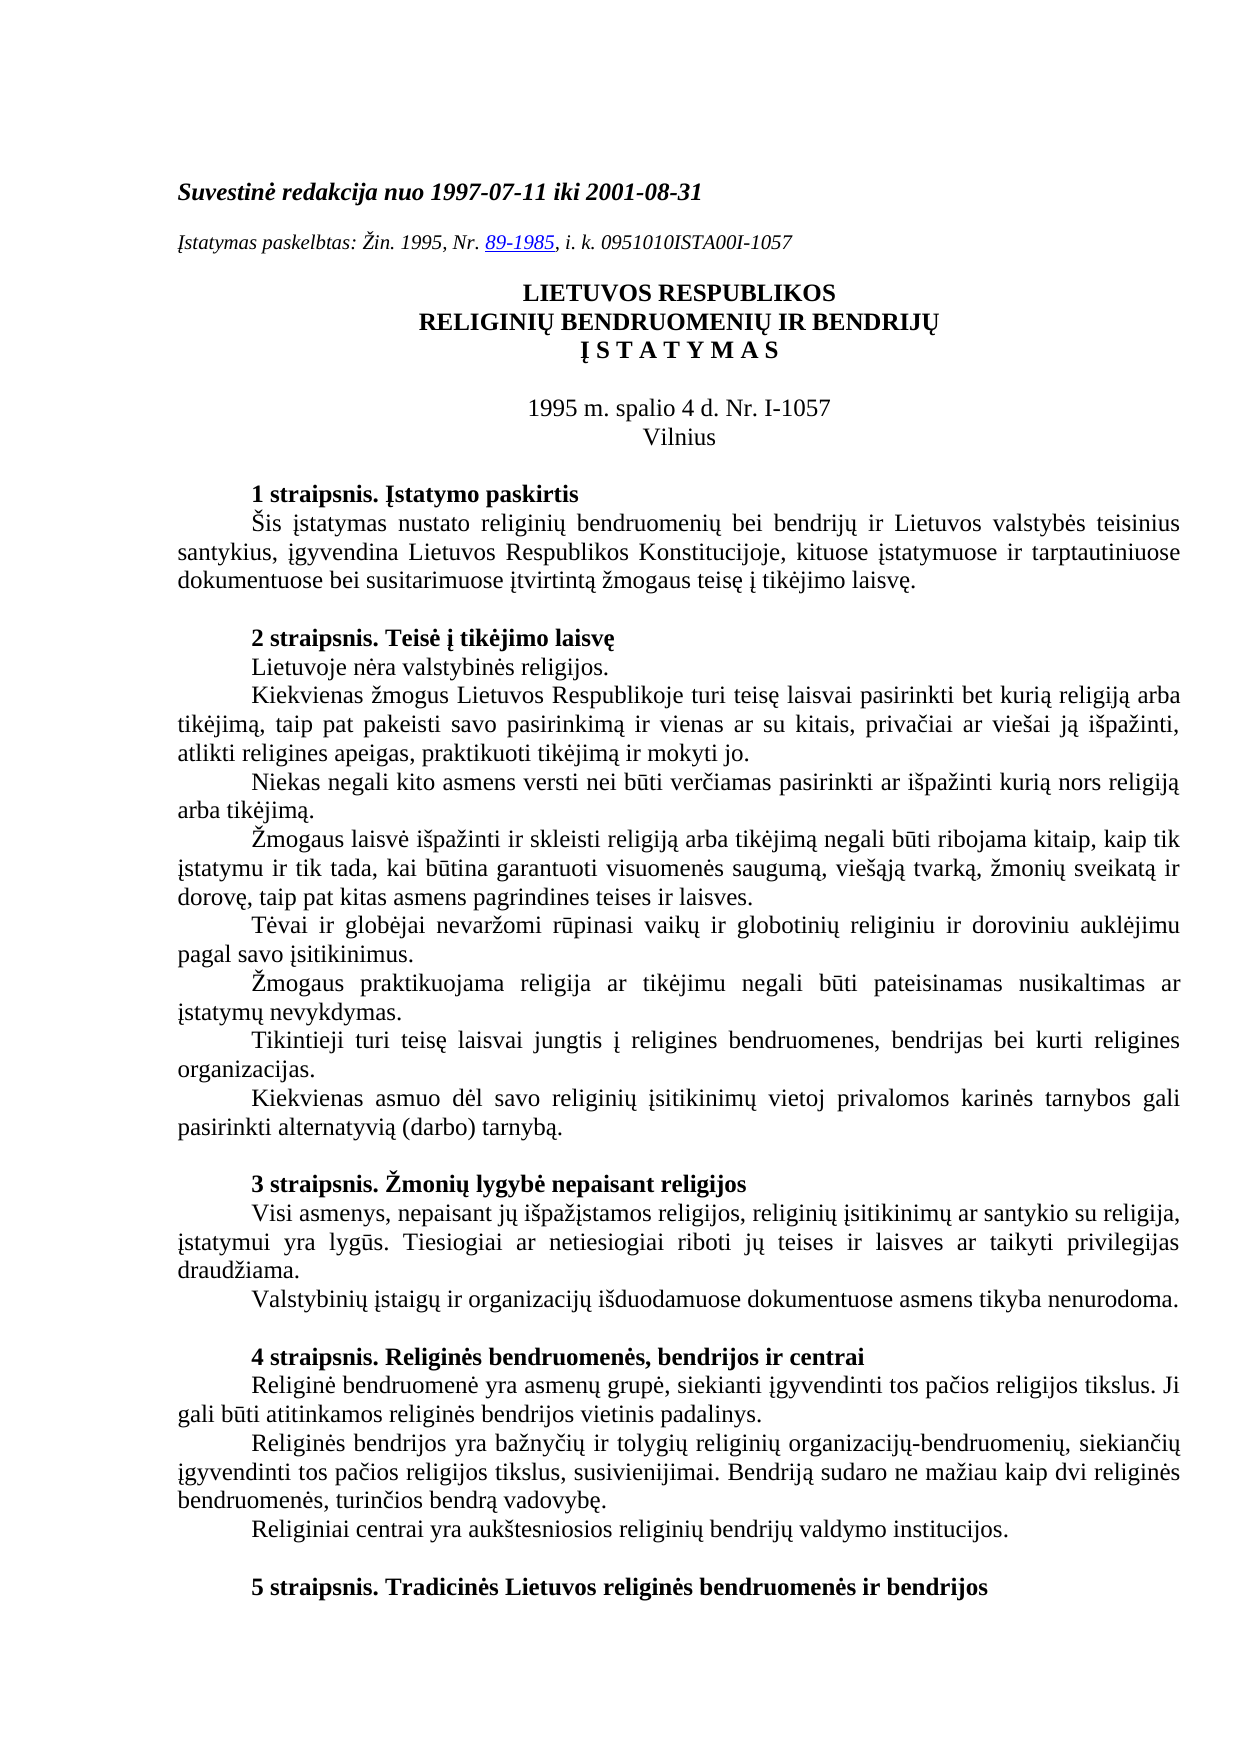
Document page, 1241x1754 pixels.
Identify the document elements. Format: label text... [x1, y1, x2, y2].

text Niekas negali kito asmens versti nei būti verčiamas pasirinkti ar išpažinti kurią nors religiją arba tikėjimą. [177, 767, 1181, 824]
text Religinė bendruomenė yra asmenų grupė, siekianti įgyvendinti tos pačios religijos tikslus. Ji gali būti atitinkamos religinės bendrijos vietinis padalinys. [177, 1371, 1181, 1428]
text Religinės bendrijos yra bažnyčių ir tolygių religinių organizacijų-bendruomenių, siekiančių įgyvendinti tos pačios religijos tikslus, susivienijimai. Bendriją sudaro ne mažiau kaip dvi religinės bendruomenės, turinčios bendrą vadovybę. [177, 1428, 1181, 1514]
text Valstybinių įstaigų ir organizacijų išduodamuose dokumentuose asmens tikyba nenurodoma. [177, 1284, 1181, 1313]
text LIETUVOS RESPUBLIKOS [177, 278, 1181, 307]
text 1995 m. spalio 4 d. Nr. I-1057 [177, 393, 1181, 422]
text Įstatymas paskelbtas: Žin. 1995, Nr. 89-1985, i. k. 0951010ISTA00I-1057 [177, 230, 1181, 254]
text Žmogaus laisvė išpažinti ir skleisti religiją arba tikėjimą negali būti ribojama kitaip, kaip tik įstatymu ir tik tada, kai būtina garantuoti visuomenės saugumą, viešąją tvarką, žmonių sveikatą ir dorovę, taip pat kitas asmens pagrindines teises ir laisves. [177, 824, 1181, 911]
text Religiniai centrai yra aukštesniosios religinių bendrijų valdymo institucijos. [177, 1514, 1181, 1543]
text Šis įstatymas nustato religinių bendruomenių bei bendrijų ir Lietuvos valstybės teisinius santykius, įgyvendina Lietuvos Respublikos Konstitucijoje, kituose įstatymuose ir tarptautiniuose dokumentuose bei susitarimuose įtvirtintą žmogaus teisę į tikėjimo laisvę. [177, 508, 1181, 594]
text 5 straipsnis. Tradicinės Lietuvos religinės bendruomenės ir bendrijos [177, 1572, 1181, 1601]
text Kiekvienas asmuo dėl savo religinių įsitikinimų vietoj privalomos karinės tarnybos gali pasirinkti alternatyvią (darbo) tarnybą. [177, 1083, 1181, 1141]
text Vilnius [177, 422, 1181, 451]
text RELIGINIŲ BENDRUOMENIŲ IR BENDRIJŲ [177, 307, 1181, 336]
text Žmogaus praktikuojama religija ar tikėjimu negali būti pateisinamas nusikaltimas ar įstatymų nevykdymas. [177, 968, 1181, 1026]
text 4 straipsnis. Religinės bendruomenės, bendrijos ir centrai [177, 1342, 1181, 1371]
text 2 straipsnis. Teisė į tikėjimo laisvę [177, 623, 1181, 652]
text 1 straipsnis. Įstatymo paskirtis [177, 479, 1181, 508]
text Visi asmenys, nepaisant jų išpažįstamos religijos, religinių įsitikinimų ar santykio su religija, įstatymui yra lygūs. Tiesiogiai ar netiesiogiai riboti jų teises ir laisves ar taikyti privilegijas draudžiama. [177, 1198, 1181, 1284]
text Lietuvoje nėra valstybinės religijos. [177, 652, 1181, 681]
text Kiekvienas žmogus Lietuvos Respublikoje turi teisę laisvai pasirinkti bet kurią religiją arba tikėjimą, taip pat pakeisti savo pasirinkimą ir vienas ar su kitais, privačiai ar viešai ją išpažinti, atlikti religines apeigas, praktikuoti tikėjimą ir mokyti jo. [177, 681, 1181, 767]
text Į S T A T Y M A S [177, 336, 1181, 364]
text 3 straipsnis. Žmonių lygybė nepaisant religijos [177, 1169, 1181, 1198]
text Suvestinė redakcija nuo 1997-07-11 iki 2001-08-31 [177, 177, 1181, 206]
text Tikintieji turi teisę laisvai jungtis į religines bendruomenes, bendrijas bei kurti religines organizacijas. [177, 1026, 1181, 1083]
text Tėvai ir globėjai nevaržomi rūpinasi vaikų ir globotinių religiniu ir doroviniu auklėjimu pagal savo įsitikinimus. [177, 911, 1181, 968]
